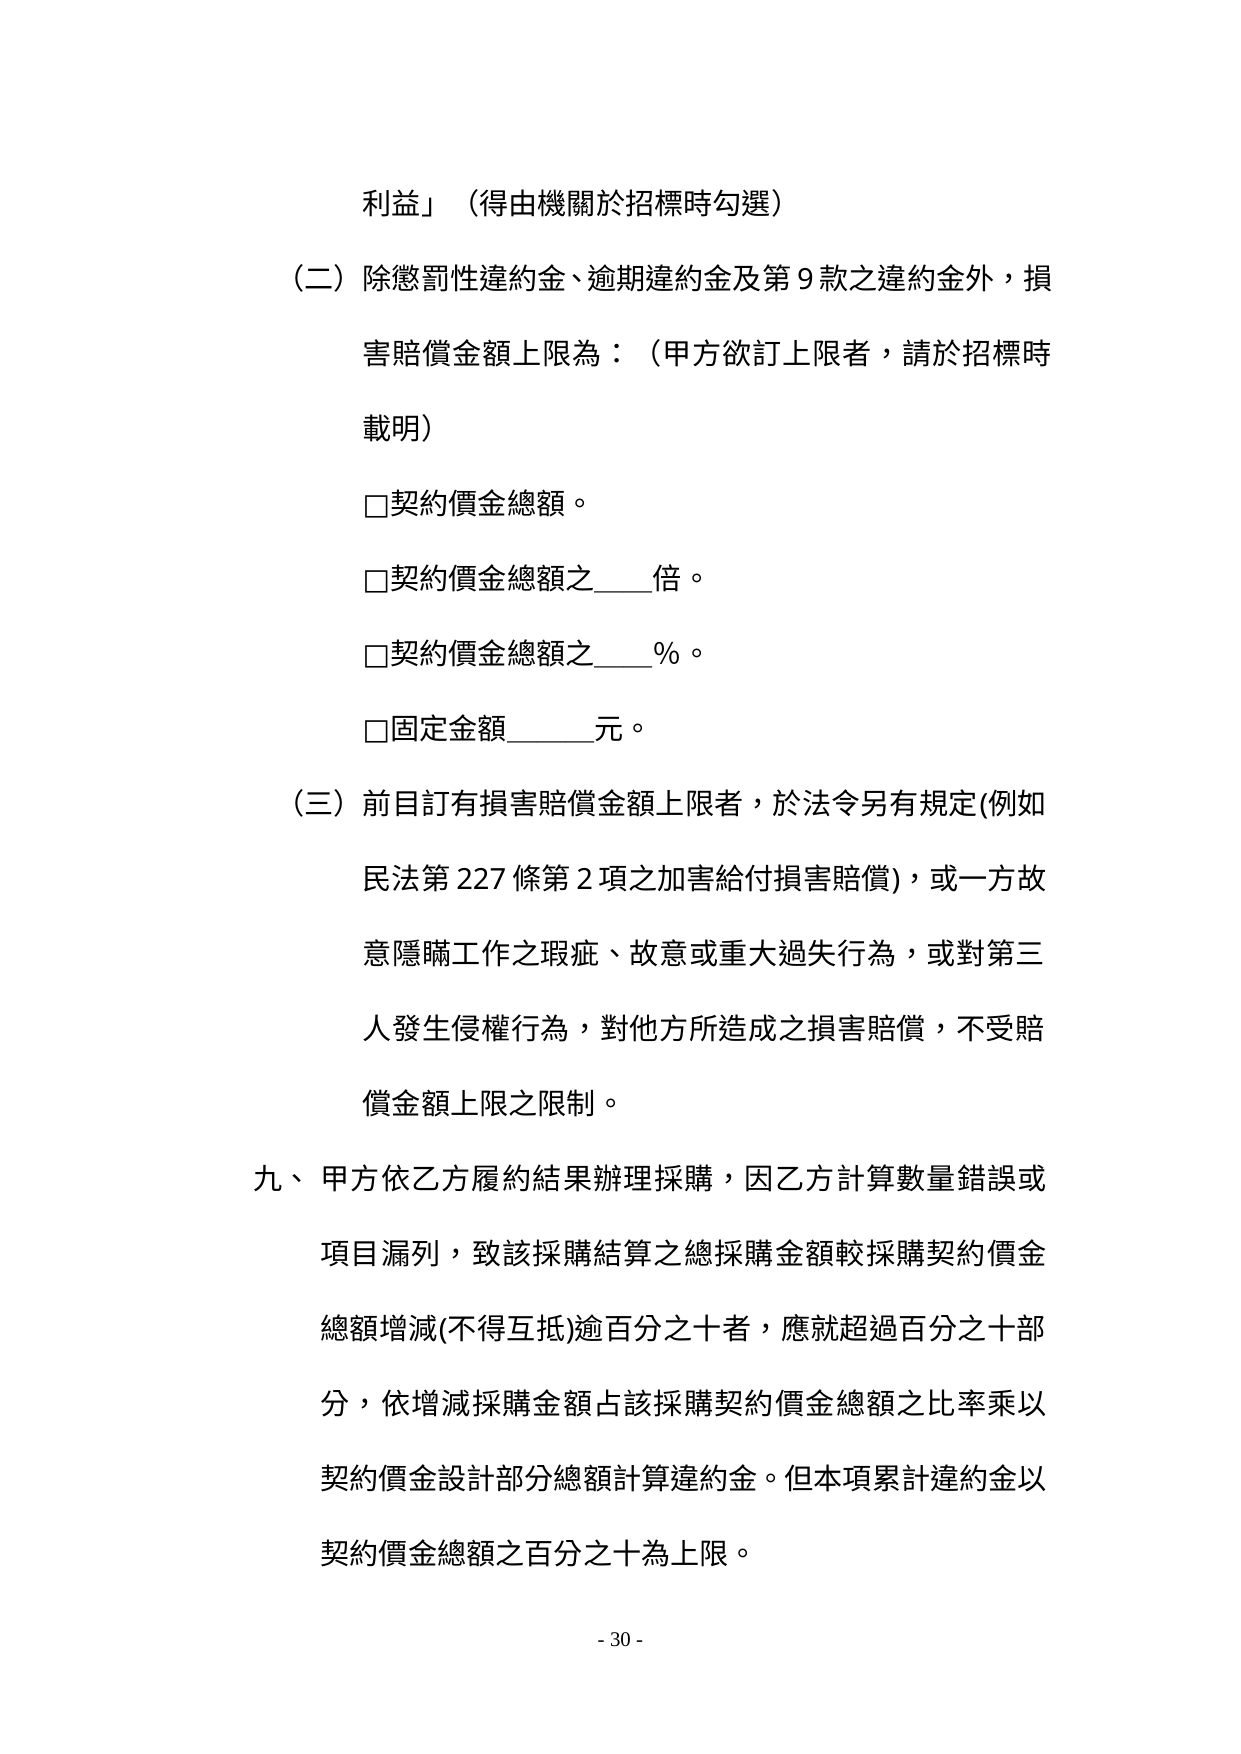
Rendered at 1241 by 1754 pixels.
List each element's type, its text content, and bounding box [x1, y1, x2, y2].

text □契約價金總額。 [362, 464, 1053, 539]
text （三）前目訂有損害賠償金額上限者，於法令另有規定(例如民法第227條第2項之加害給付損害賠償)，或一方故意隱瞞工作之瑕疵、故意或重大過失行為，或對第三人發生侵權行為，對他方所造成之損害賠償，不受賠償金額上限之限制。 [275, 764, 1047, 1139]
text □契約價金總額之＿＿％。 [362, 614, 1053, 689]
text □固定金額＿＿＿元。 [362, 689, 1053, 764]
list 甲方依乙方履約結果辦理採購，因乙方計算數量錯誤或項目漏列，致該採購結算之總採購金額較採購契約價金總額增減(不得互抵)逾百分之十者，應就超過百分之十部分，依增減採購金額占該採購契約價金總額之比率乘以契約價金設計部分總額計算違約金。但本項累計違約金以契約價金總額之百分之十為上限。 [253, 1139, 1047, 1589]
text （二）除懲罰性違約金、逾期違約金及第9款之違約金外，損害賠償金額上限為：（甲方欲訂上限者，請於招標時載明） [275, 239, 1053, 464]
text □契約價金總額之＿＿倍。 [362, 539, 1053, 614]
text 利益」（得由機關於招標時勾選） [275, 164, 1053, 239]
